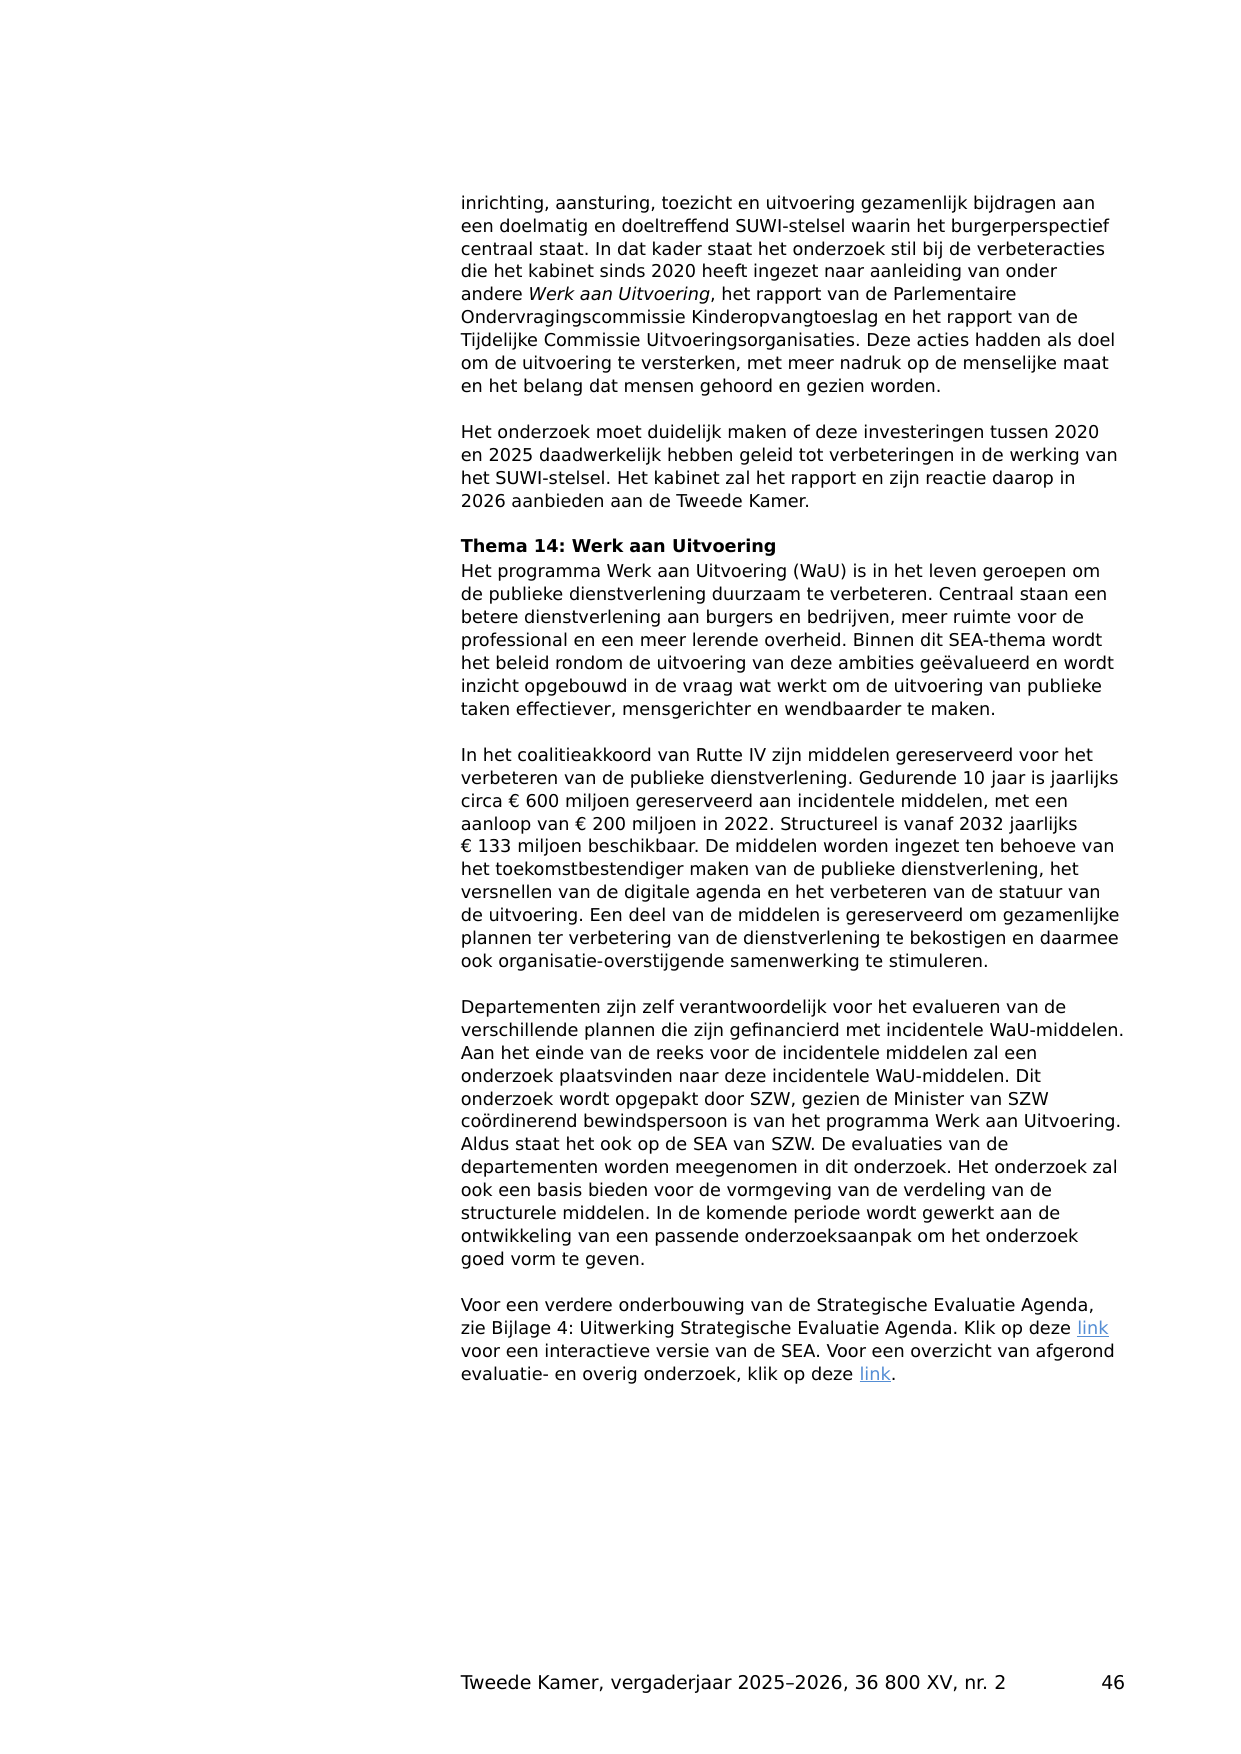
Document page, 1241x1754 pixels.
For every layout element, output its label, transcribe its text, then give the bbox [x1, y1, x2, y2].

text Thema 14: Werk aan Uitvoering [461, 534, 1125, 557]
text Voor een verdere onderbouwing van de Strategische Evaluatie Agenda, zie Bijlage 4: Uitwerking Strategische Evaluatie Agenda. Klik op deze link voor een interactieve versie van de SEA. Voor een overzicht van afgerond evaluatie- en overig onderzoek, klik op deze link. [461, 1293, 1125, 1384]
text In het coalitieakkoord van Rutte IV zijn middelen gereserveerd voor het verbeteren van de publieke dienstverlening. Gedurende 10 jaar is jaarlijks circa € 600 miljoen gereserveerd aan incidentele middelen, met een aanloop van € 200 miljoen in 2022. Structureel is vanaf 2032 jaarlijks € 133 miljoen beschikbaar. De middelen worden ingezet ten behoeve van het toekomstbestendiger maken van de publieke dienstverlening, het versnellen van de digitale agenda en het verbeteren van de statuur van de uitvoering. Een deel van de middelen is gereserveerd om gezamenlijke plannen ter verbetering van de dienstverlening te bekostigen en daarmee ook organisatie-overstijgende samenwerking te stimuleren. [461, 743, 1125, 972]
text Departementen zijn zelf verantwoordelijk voor het evalueren van de verschillende plannen die zijn gefinancierd met incidentele WaU-middelen. Aan het einde van de reeks voor de incidentele middelen zal een onderzoek plaatsvinden naar deze incidentele WaU-middelen. Dit onderzoek wordt opgepakt door SZW, gezien de Minister van SZW coördinerend bewindspersoon is van het programma Werk aan Uitvoering. Aldus staat het ook op de SEA van SZW. De evaluaties van de departementen worden meegenomen in dit onderzoek. Het onderzoek zal ook een basis bieden voor de vormgeving van de verdeling van de structurele middelen. In de komende periode wordt gewerkt aan de ontwikkeling van een passende onderzoeksaanpak om het onderzoek goed vorm te geven. [461, 995, 1125, 1270]
text Het onderzoek moet duidelijk maken of deze investeringen tussen 2020 en 2025 daadwerkelijk hebben geleid tot verbeteringen in de werking van het SUWI-stelsel. Het kabinet zal het rapport en zijn reactie daarop in 2026 aanbieden aan de Tweede Kamer. [461, 420, 1125, 512]
text inrichting, aansturing, toezicht en uitvoering gezamenlijk bijdragen aan een doelmatig en doeltreffend SUWI-stelsel waarin het burgerperspectief centraal staat. In dat kader staat het onderzoek stil bij de verbeteracties die het kabinet sinds 2020 heeft ingezet naar aanleiding van onder andere Werk aan Uitvoering, het rapport van de Parlementaire Ondervragingscommissie Kinderopvangtoeslag en het rapport van de Tijdelijke Commissie Uitvoeringsorganisaties. Deze acties hadden als doel om de uitvoering te versterken, met meer nadruk op de menselijke maat en het belang dat mensen gehoord en gezien worden. [461, 191, 1125, 397]
text Het programma Werk aan Uitvoering (WaU) is in het leven geroepen om de publieke dienstverlening duurzaam te verbeteren. Centraal staan een betere dienstverlening aan burgers en bedrijven, meer ruimte voor de professional en een meer lerende overheid. Binnen dit SEA-thema wordt het beleid rondom de uitvoering van deze ambities geëvalueerd en wordt inzicht opgebouwd in de vraag wat werkt om de uitvoering van publieke taken effectiever, mensgerichter en wendbaarder te maken. [461, 559, 1125, 720]
